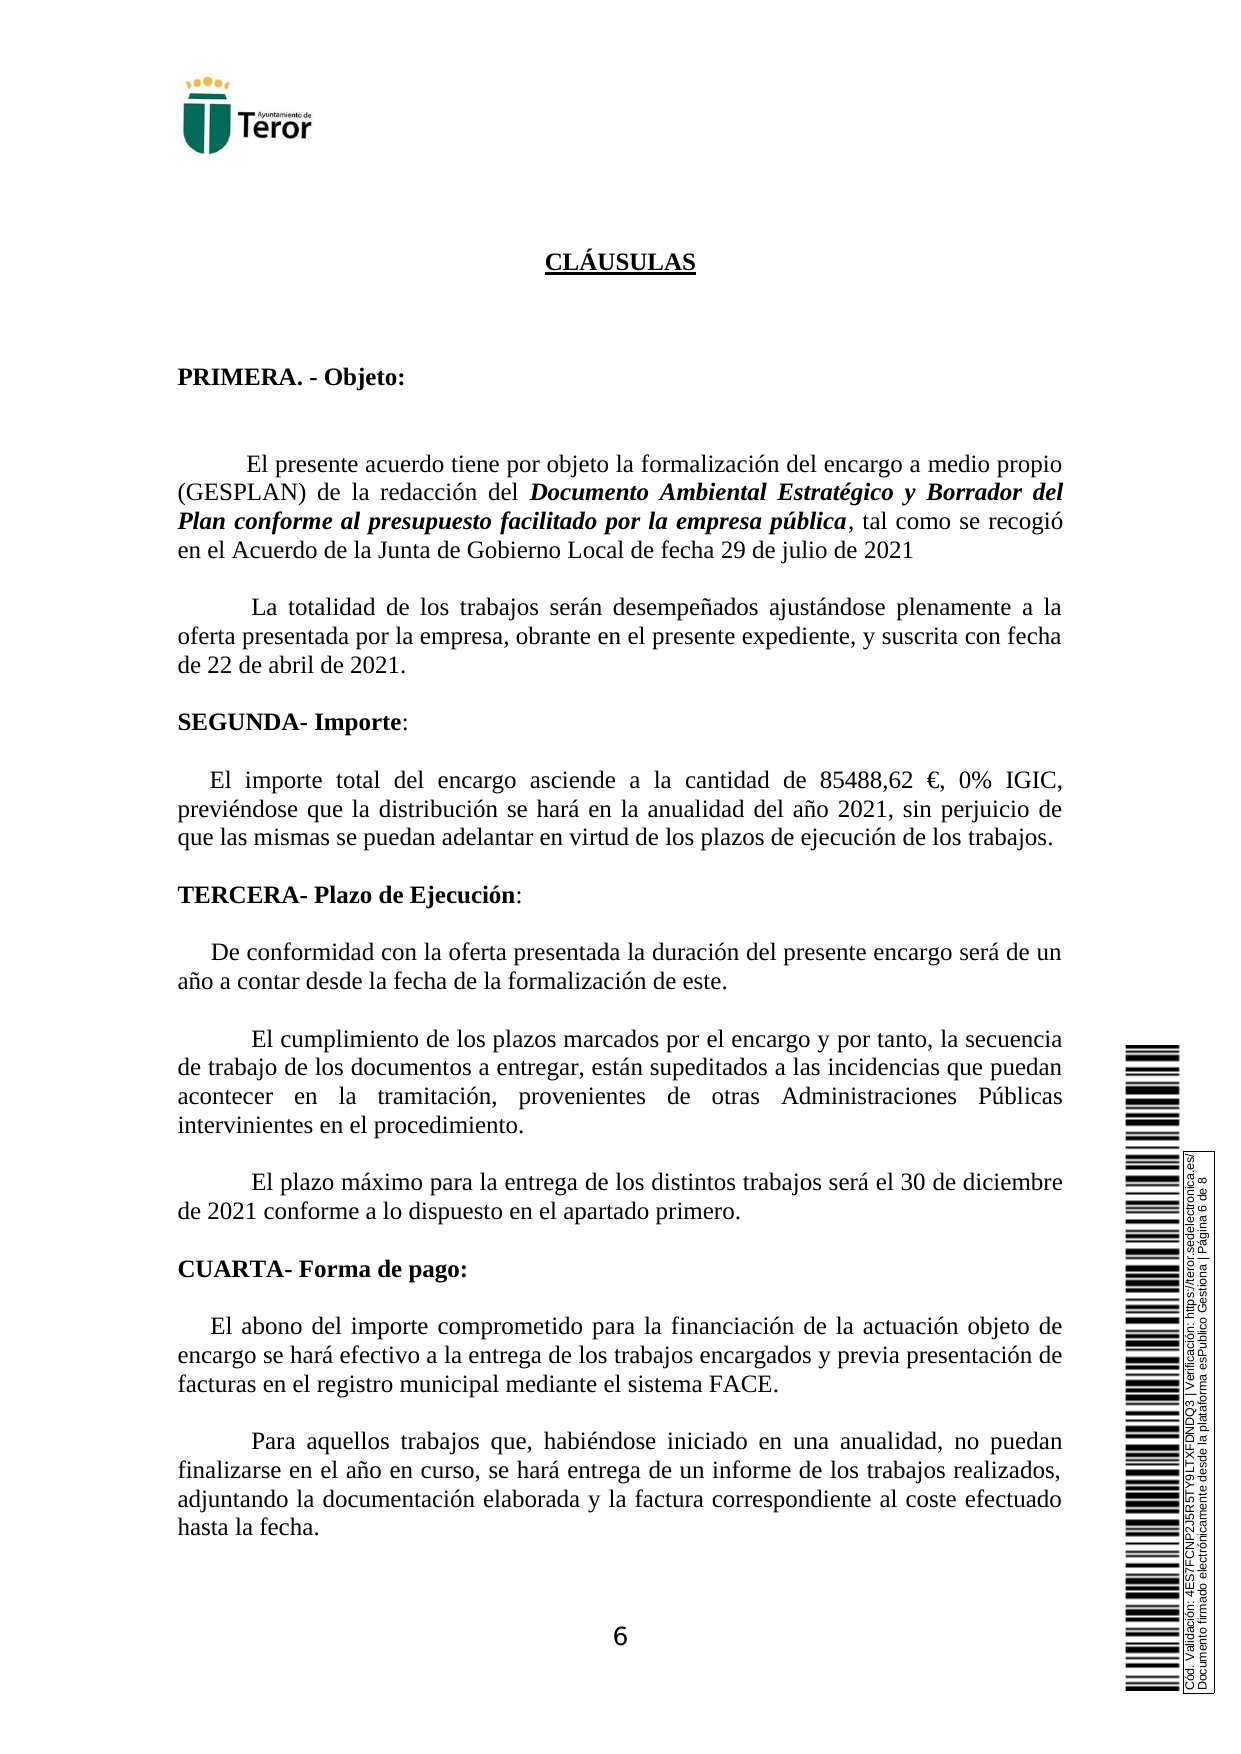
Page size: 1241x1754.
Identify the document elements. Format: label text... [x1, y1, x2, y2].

subtitle TERCERA- Plazo de Ejecución: [177, 880, 1194, 909]
text La totalidad de los trabajos serán desempeñados ajustándose plenamente a la oferta presentada por la empresa, obrante en el presente expediente, y suscrita con fecha de 22 de abril de 2021. [177, 592, 1063, 679]
text PRIMERA. - Objeto: [177, 362, 1194, 391]
subtitle SEGUNDA- Importe: [177, 707, 1194, 736]
picture [1125, 1045, 1184, 1691]
text 6 [48, 1622, 1125, 1651]
text El importe total del encargo asciende a la cantidad de 85488,62 €, 0% IGIC, previéndose que la distribución se hará en la anualidad del año 2021, sin perjuicio de que las mismas se puedan adelantar en virtud de los plazos de ejecución de los trabajos. [177, 765, 1064, 851]
subtitle CUARTA- Forma de pago: [177, 1254, 1125, 1282]
text El cumplimiento de los plazos marcados por el encargo y por tanto, la secuencia de trabajo de los documentos a entregar, están supeditados a las incidencias que puedan acontecer en la tramitación, provenientes de otras Administraciones Públicas intervinientes en el procedimiento. [177, 1024, 1063, 1139]
text Para aquellos trabajos que, habiéndose iniciado en una anualidad, no puedan finalizarse en el año en curso, se hará entrega de un informe de los trabajos realizados, adjuntando la documentación elaborada y la factura correspondiente al coste efectuado hasta la fecha. [177, 1426, 1063, 1541]
text Cód. Validación: 4ES7FCNP2J5R5TY9LTXFDNDQ3 | Verificación: https://teror.sedelectronica.es/ Documento firmado electrónicamente desde la plataforma esPublico Gestiona | Página 6 de 8 [1184, 1153, 1208, 1691]
text El plazo máximo para la entrega de los distintos trabajos será el 30 de diciembre de 2021 conforme a lo dispuesto en el apartado primero. [177, 1167, 1063, 1225]
text El abono del importe comprometido para la financiación de la actuación objeto de encargo se hará efectivo a la entrega de los trabajos encargados y previa presentación de facturas en el registro municipal mediante el sistema FACE. [177, 1311, 1063, 1397]
text El presente acuerdo tiene por objeto la formalización del encargo a medio propio (GESPLAN) de la redacción del Documento Ambiental Estratégico y Borrador del Plan conforme al presupuesto facilitado por la empresa pública, tal como se recogió en el Acuerdo de la Junta de Gobierno Local de fecha 29 de julio de 2021 [177, 449, 1063, 564]
text De conformidad con la oferta presentada la duración del presente encargo será de un año a contar desde la fecha de la formalización de este. [177, 937, 1063, 995]
picture [177, 73, 321, 161]
subtitle CLÁUSULAS [178, 247, 1062, 276]
